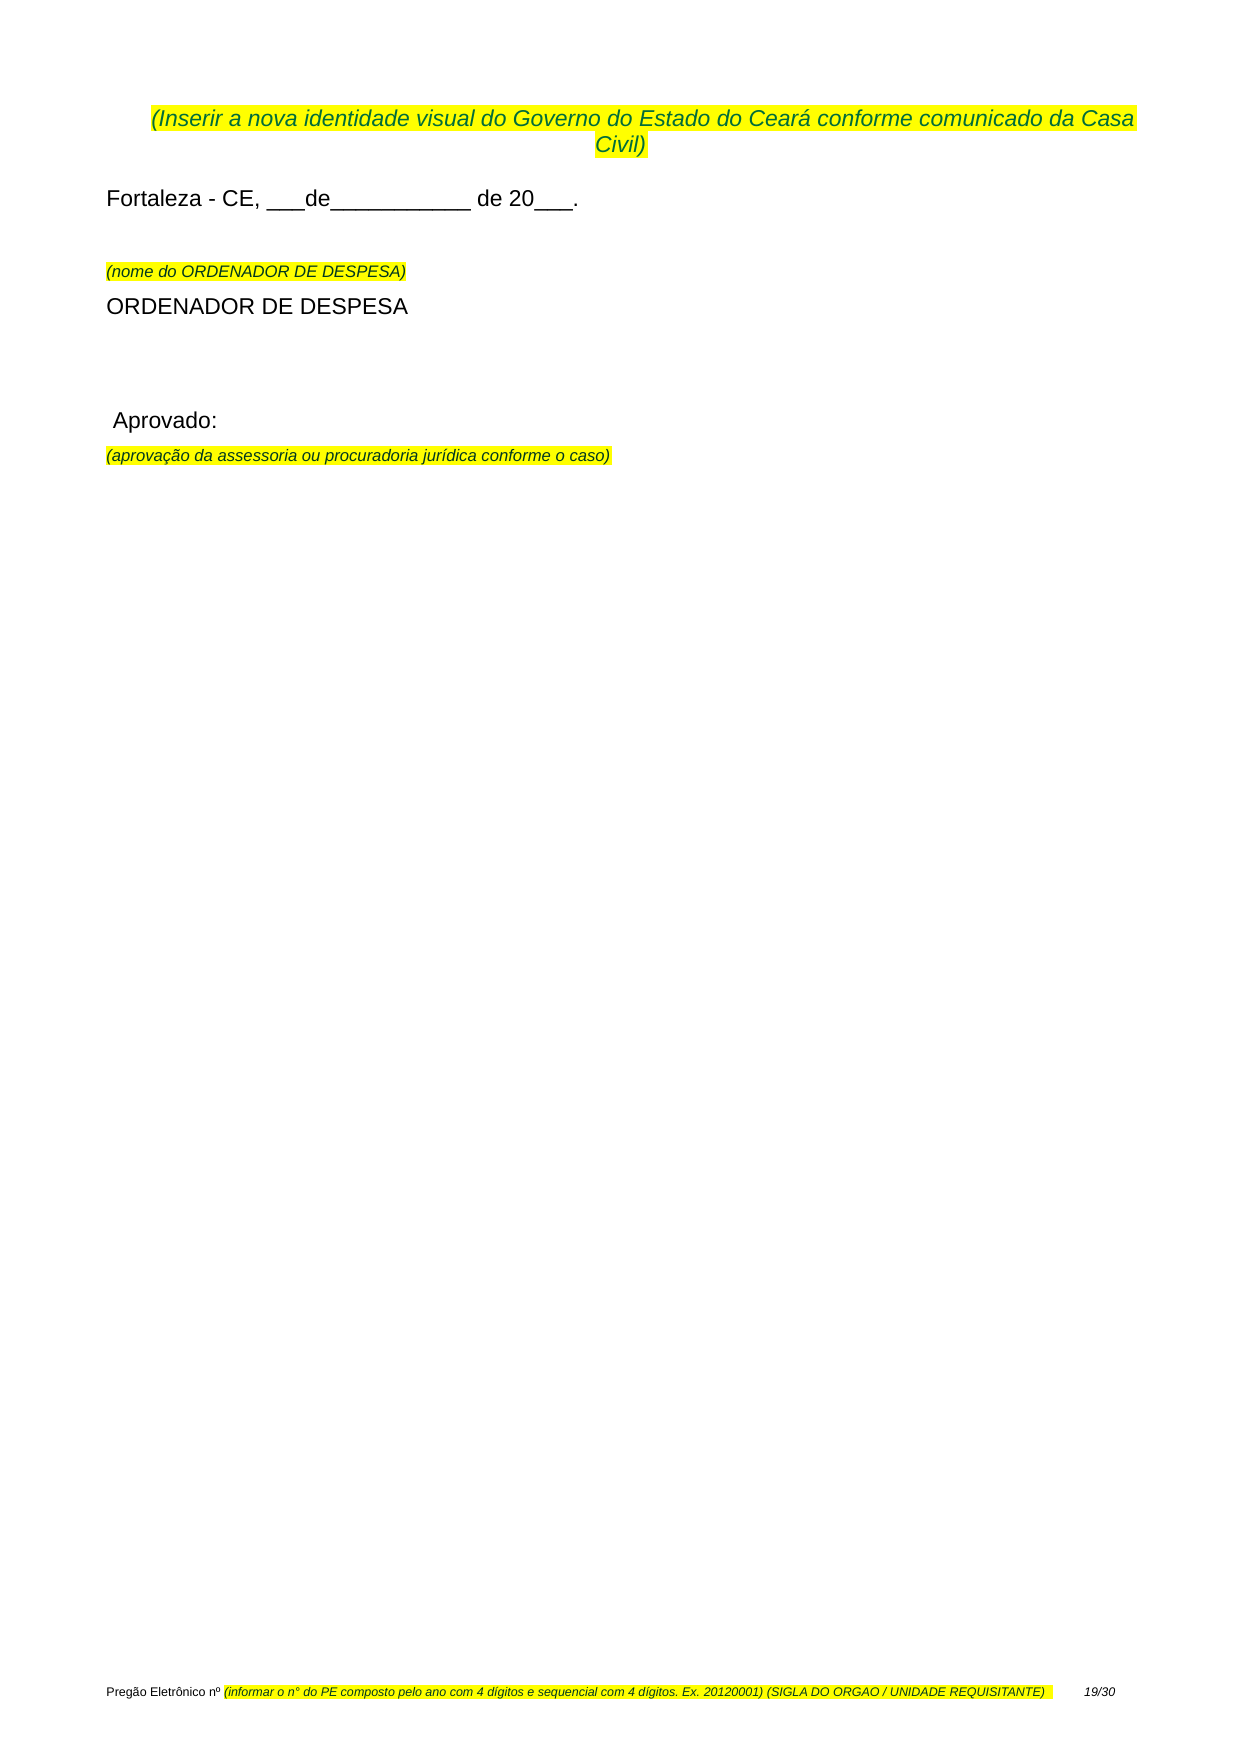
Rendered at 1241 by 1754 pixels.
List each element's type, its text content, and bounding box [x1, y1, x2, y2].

text (nome do ORDENADOR DE DESPESA) [106, 262, 1152, 281]
text (aprovação da assessoria ou procuradoria jurídica conforme o caso) [106, 446, 1152, 465]
text Fortaleza - CE, ___de___________ de 20___. [106, 185, 1152, 212]
text ORDENADOR DE DESPESA [106, 293, 1152, 319]
text Aprovado: [106, 407, 1152, 434]
